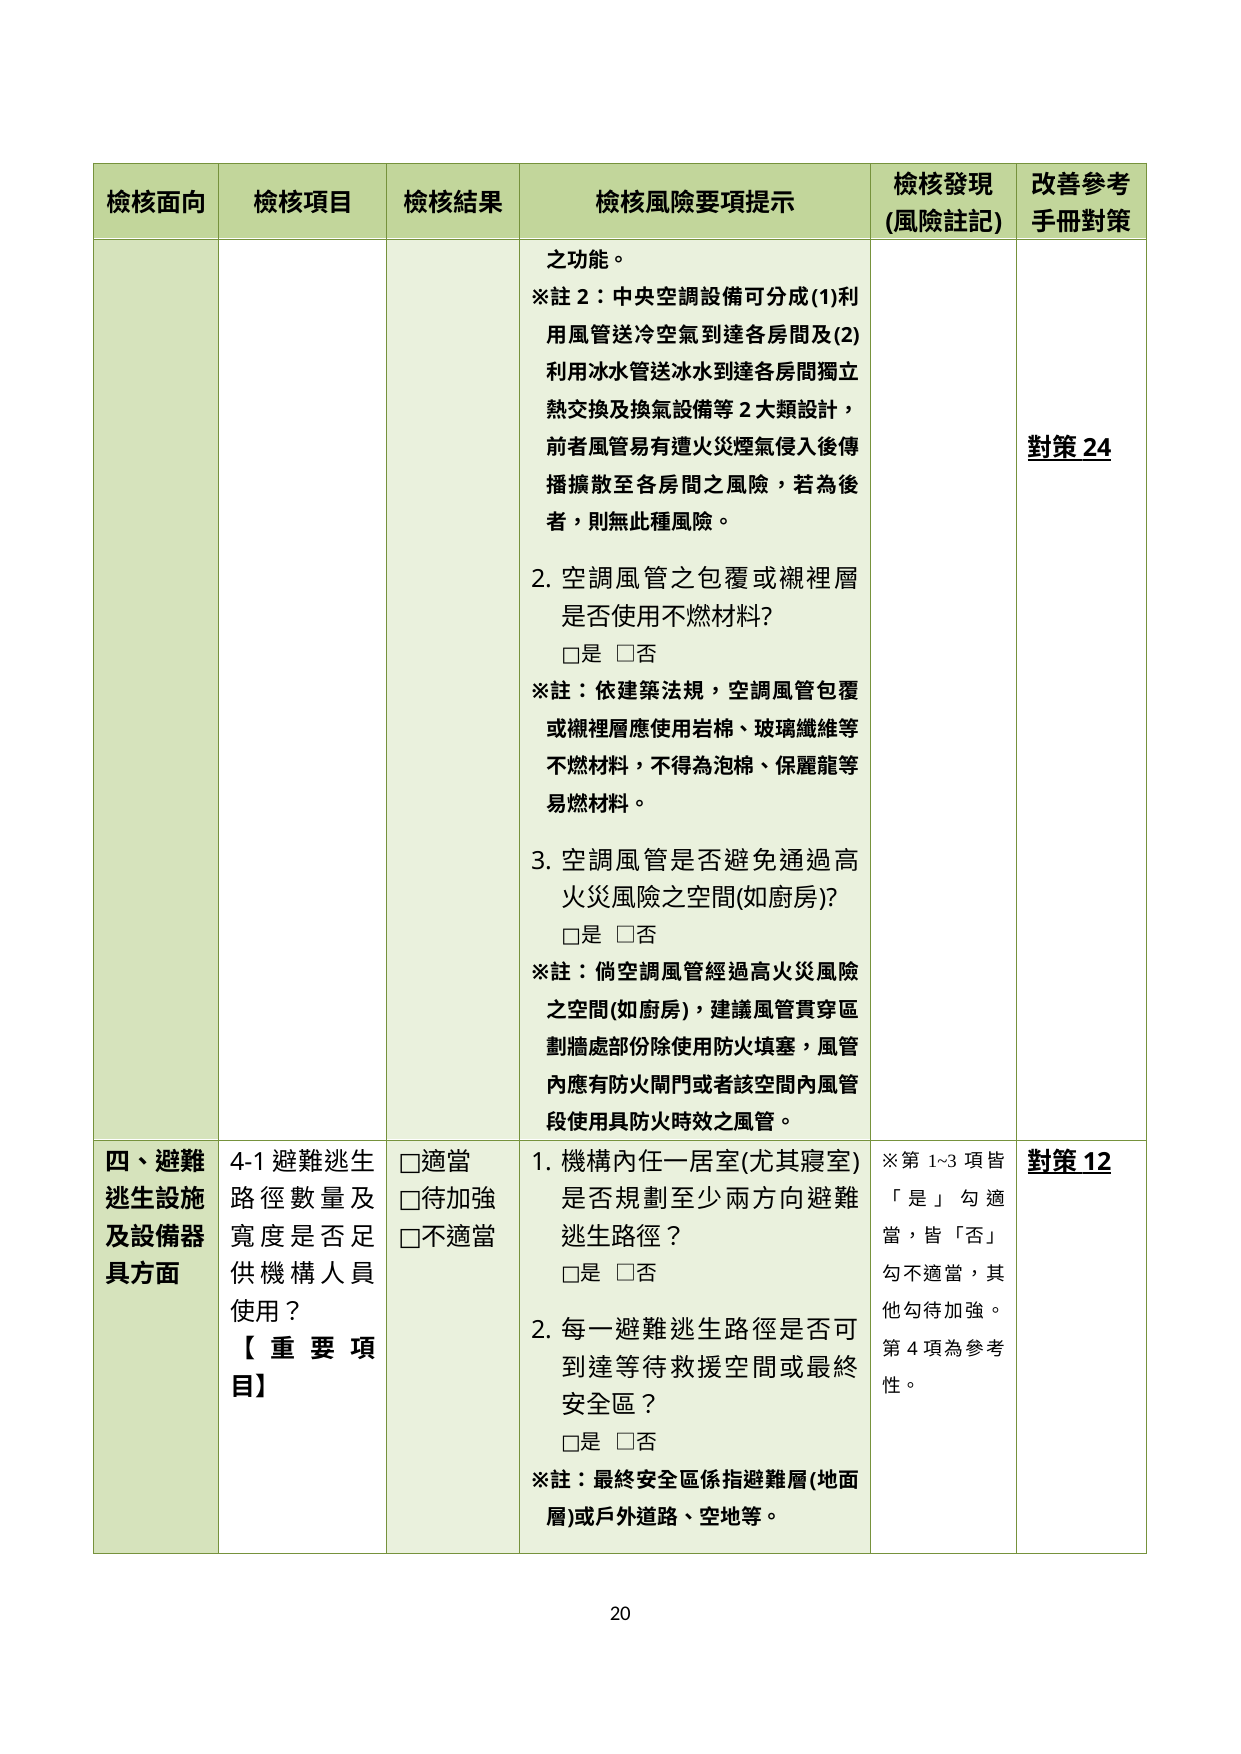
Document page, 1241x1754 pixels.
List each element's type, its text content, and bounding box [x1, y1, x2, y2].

table_cell 機構內任一居室(尤其寢室)是否規劃至少兩方向避難逃生路徑？ □是 □否 每一避難逃生路徑是否可到達等待救援空間或最終安全區？ □是 □否 ※註：最終安全區係指避難層(地面層)或戶外道路、空地等。 避難逃生路徑的寬度是否符合實際避難行動之需求? □是 □否 ※註1：避難逃生路徑的寬度，包括避難經過寢室出入口門寬度、走廊通道寬度、安全梯出入口門寬度、樓梯寬度…等，建築法規或機構設立標準有最小寬度規定(皆須符合)，然是否滿足實際需求，須配合機構本身災害緊急應變避難計畫所採用之避難方式；另參見補充說明6。 ※註2：同一樓層分隔為二個以上之防火區劃者，一區劃至另一區劃所經過出入口，寬度應為120 cm以上。 機構是否有連通陽台可以提供逃生路徑使用? □是 □否 ※註：若有連通陽台將可規劃成第2逃生路徑，其通道不可堆置雜物或設置鐵門(窗)等阻礙物。 [520, 1141, 870, 1553]
table_cell ※第1~3項皆「是」勾適當，皆「否」勾不適當，其他勾待加強。第4項為參考性。 [871, 1141, 1016, 1553]
table_cell □適當 □待加強 □不適當 [387, 1141, 519, 1553]
table_header 檢核面向 [94, 164, 218, 238]
table_cell [387, 240, 519, 1139]
table_cell 4-1避難逃生路徑數量及寬度是否足供機構人員使用？ 【重要項目】 [219, 1141, 386, 1553]
table_header 改善參考手冊對策 [1017, 164, 1146, 238]
table_cell 之功能。 ※註2：中央空調設備可分成(1)利用風管送冷空氣到達各房間及(2)利用冰水管送冰水到達各房間獨立熱交換及換氣設備等2大類設計，前者風管易有遭火災煙氣侵入後傳播擴散至各房間之風險，若為後者，則無此種風險。 空調風管之包覆或襯裡層是否使用不燃材料? □是 □否 ※註：依建築法規，空調風管包覆或襯裡層應使用岩棉、玻璃纖維等不燃材料，不得為泡棉、保麗龍等易燃材料。 空調風管是否避免通過高火災風險之空間(如廚房)? □是 □否 ※註：倘空調風管經過高火災風險之空間(如廚房)，建議風管貫穿區劃牆處部份除使用防火填塞，風管內應有防火閘門或者該空間內風管段使用具防火時效之風管。 [520, 240, 870, 1139]
table_cell 對策24 [1017, 240, 1146, 1139]
table_cell [94, 240, 218, 1139]
table_cell [871, 240, 1016, 1139]
table_header 檢核結果 [387, 164, 519, 238]
table_cell 四、避難逃生設施及設備器具方面 [94, 1141, 218, 1553]
table_cell [219, 240, 386, 1139]
table_header 檢核風險要項提示 [520, 164, 870, 238]
table_header 檢核項目 [219, 164, 386, 238]
table_cell 對策12 [1017, 1141, 1146, 1553]
table_header 檢核發現(風險註記) [871, 164, 1016, 238]
